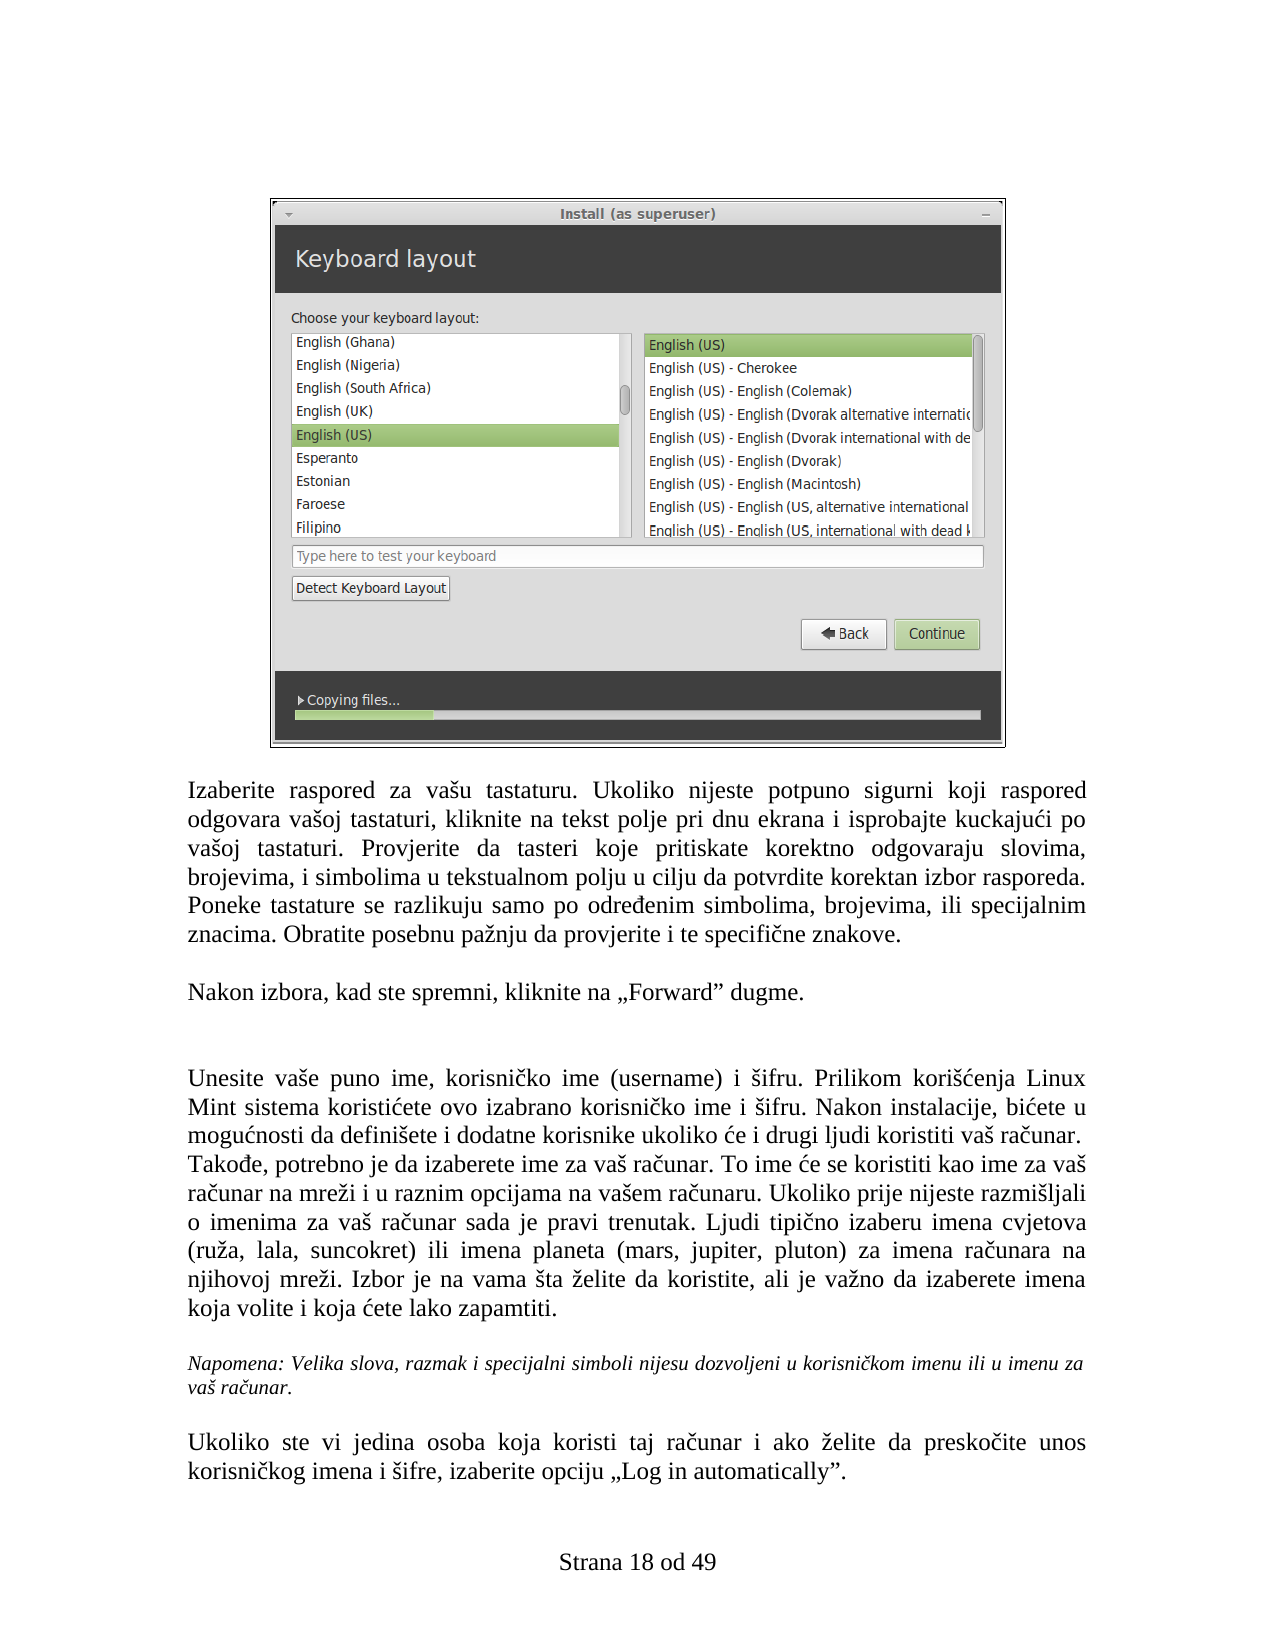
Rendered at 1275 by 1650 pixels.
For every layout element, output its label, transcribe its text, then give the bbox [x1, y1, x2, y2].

text Nakon izbora, kad ste spremni, kliknite na „Forward” dugme. [187, 977, 1087, 1006]
text Ukoliko ste vi jedina osoba koja koristi taj računar i ako želite da preskočite unos korisničkog imena i šifre, izaberite opciju „Log in automatically”. [187, 1427, 1087, 1485]
text Napomena: Velika slova, razmak i specijalni simboli nijesu dozvoljeni u korisničkom imenu ili u imenu za vaš računar. [187, 1351, 1087, 1399]
text Izaberite raspored za vašu tastaturu. Ukoliko nijeste potpuno sigurni koji raspored odgovara vašoj tastaturi, kliknite na tekst polje pri dnu ekrana i isprobajte kuckajući po vašoj tastaturi. Provjerite da tasteri koje pritiskate korektno odgovaraju slovima, brojevima, i simbolima u tekstualnom polju u cilju da potvrdite korektan izbor rasporeda. Poneke tastature se razlikuju samo po određenim simbolima, brojevima, ili specijalnim znacima. Obratite posebnu pažnju da provjerite i te specifične znakove. [187, 776, 1087, 948]
text Takođe, potrebno je da izaberete ime za vaš računar. To ime će se koristiti kao ime za vaš računar na mreži i u raznim opcijama na vašem računaru. Ukoliko prije nijeste razmišljali o imenima za vaš računar sada je pravi trenutak. Ljudi tipično izaberu imena cvjetova (ruža, lala, suncokret) ili imena planeta (mars, jupiter, pluton) za imena računara na njihovoj mreži. Izbor je na vama šta želite da koristite, ali je važno da izaberete imena koja volite i koja ćete lako zapamtiti. [187, 1149, 1087, 1322]
picture [272, 201, 1003, 744]
text Unesite vaše puno ime, korisničko ime (username) i šifru. Prilikom korišćenja Linux Mint sistema koristićete ovo izabrano korisničko ime i šifru. Nakon instalacije, bićete u mogućnosti da definišete i dodatne korisnike ukoliko će i drugi ljudi koristiti vaš računar. [187, 1063, 1087, 1149]
